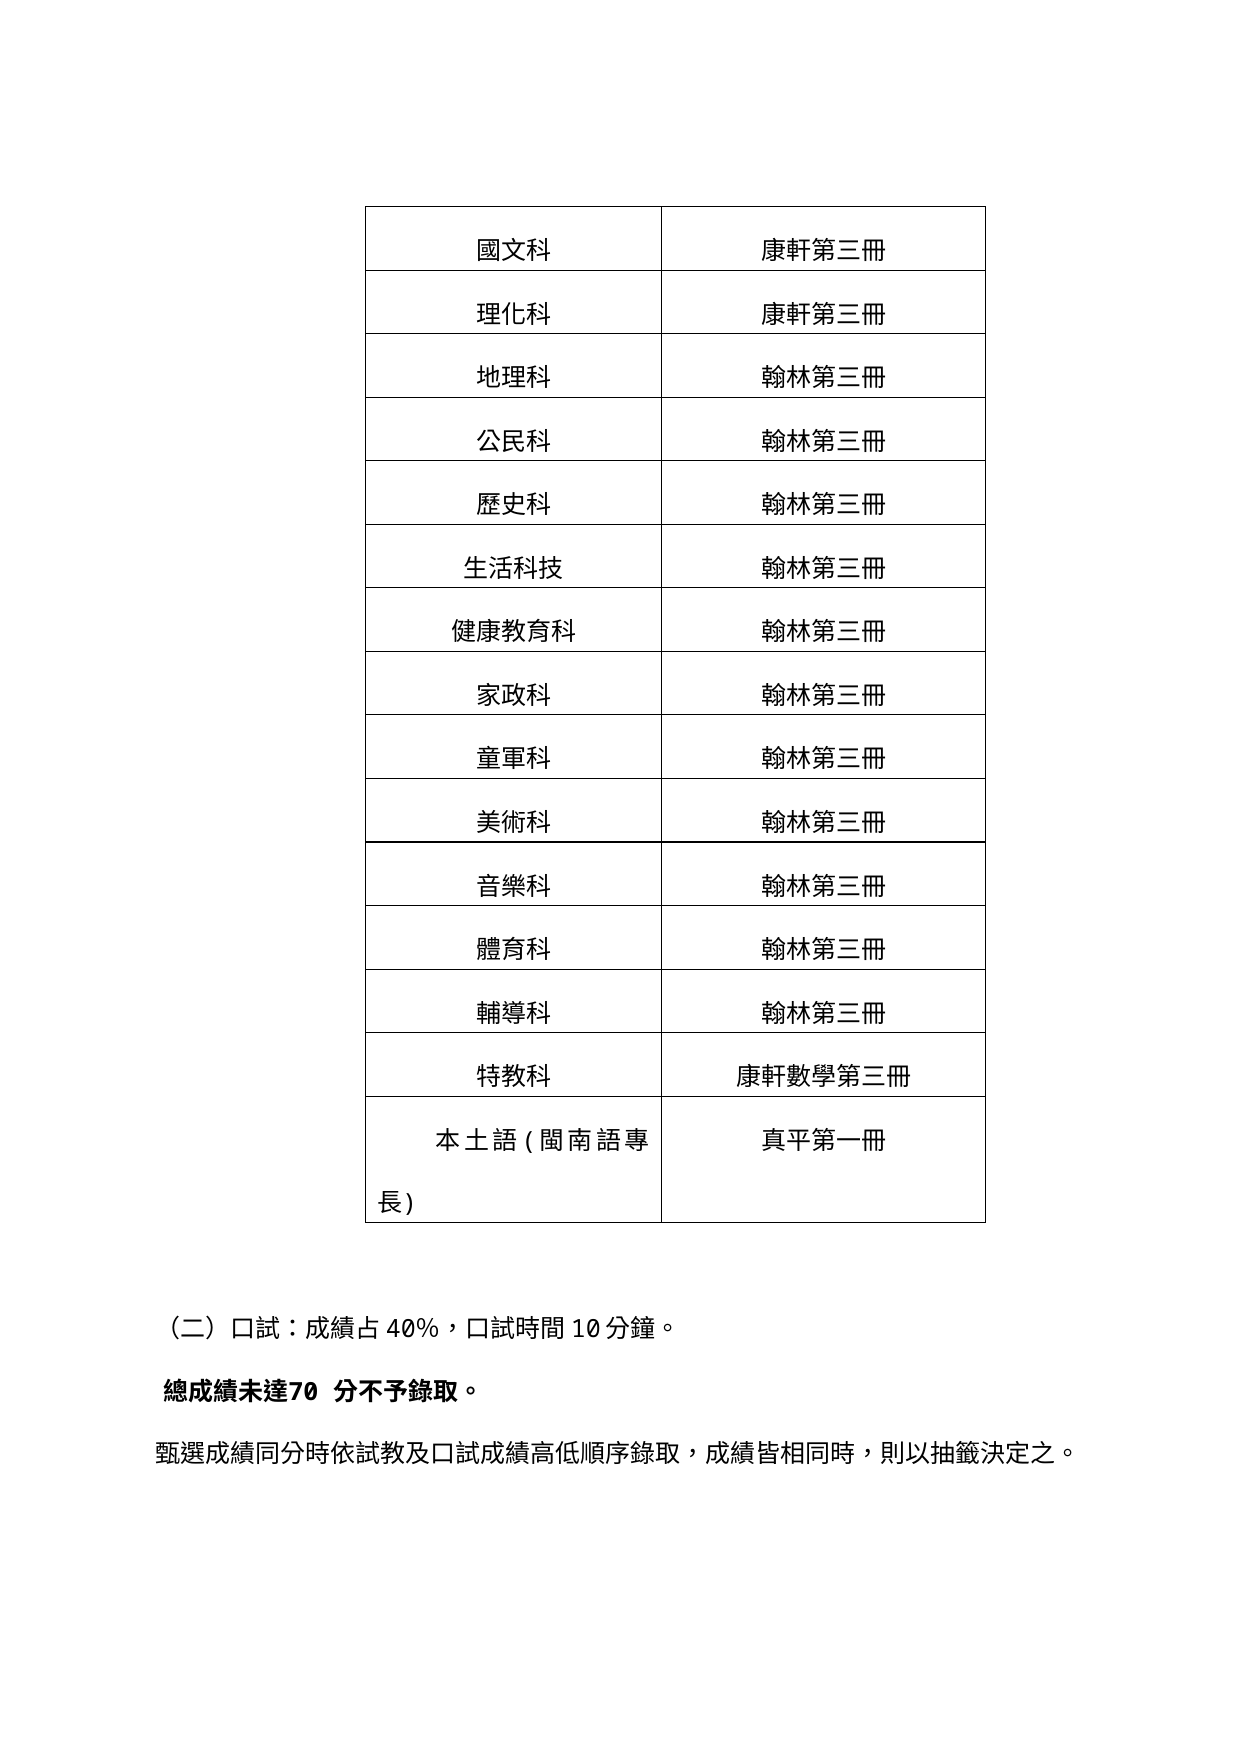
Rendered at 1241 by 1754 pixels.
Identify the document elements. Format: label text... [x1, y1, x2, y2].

table_cell 翰林第三冊 [662, 525, 985, 587]
table_cell 翰林第三冊 [662, 334, 985, 397]
table_cell 翰林第三冊 [662, 970, 985, 1032]
table_cell 翰林第三冊 [662, 461, 985, 524]
table_cell 童軍科 [366, 715, 661, 778]
table_cell 翰林第三冊 [662, 652, 985, 714]
text （二）口試：成績占40％，口試時間10分鐘。 [156, 1285, 1211, 1348]
table_cell 翰林第三冊 [662, 906, 985, 968]
table_cell 翰林第三冊 [662, 588, 985, 651]
table_cell 家政科 [366, 652, 661, 714]
table_cell 地理科 [366, 334, 661, 397]
table_cell 特教科 [366, 1033, 661, 1096]
table_cell 康軒第三冊 [662, 207, 985, 269]
table_cell 真平第一冊 [662, 1097, 985, 1222]
table_cell 歷史科 [366, 461, 661, 524]
table_cell 輔導科 [366, 970, 661, 1032]
table_cell 康軒數學第三冊 [662, 1033, 985, 1096]
table_cell 翰林第三冊 [662, 843, 985, 905]
table_cell 美術科 [366, 779, 661, 841]
table_cell 健康教育科 [366, 588, 661, 651]
table_cell 國文科 [366, 207, 661, 269]
text 甄選成績同分時依試教及口試成績高低順序錄取，成績皆相同時，則以抽籤決定之。 [156, 1410, 1211, 1473]
table_cell 生活科技 [366, 525, 661, 587]
table_cell 理化科 [366, 271, 661, 333]
table_cell 翰林第三冊 [662, 779, 985, 841]
table_cell 翰林第三冊 [662, 715, 985, 778]
table_cell 翰林第三冊 [662, 398, 985, 460]
table_cell 公民科 [366, 398, 661, 460]
table_cell 康軒第三冊 [662, 271, 985, 333]
table_cell 音樂科 [366, 843, 661, 905]
table_cell 體育科 [366, 906, 661, 968]
text 總成績未達70 分不予錄取。 [118, 1348, 1211, 1410]
table_cell 本土語(閩南語專長) [366, 1097, 661, 1222]
